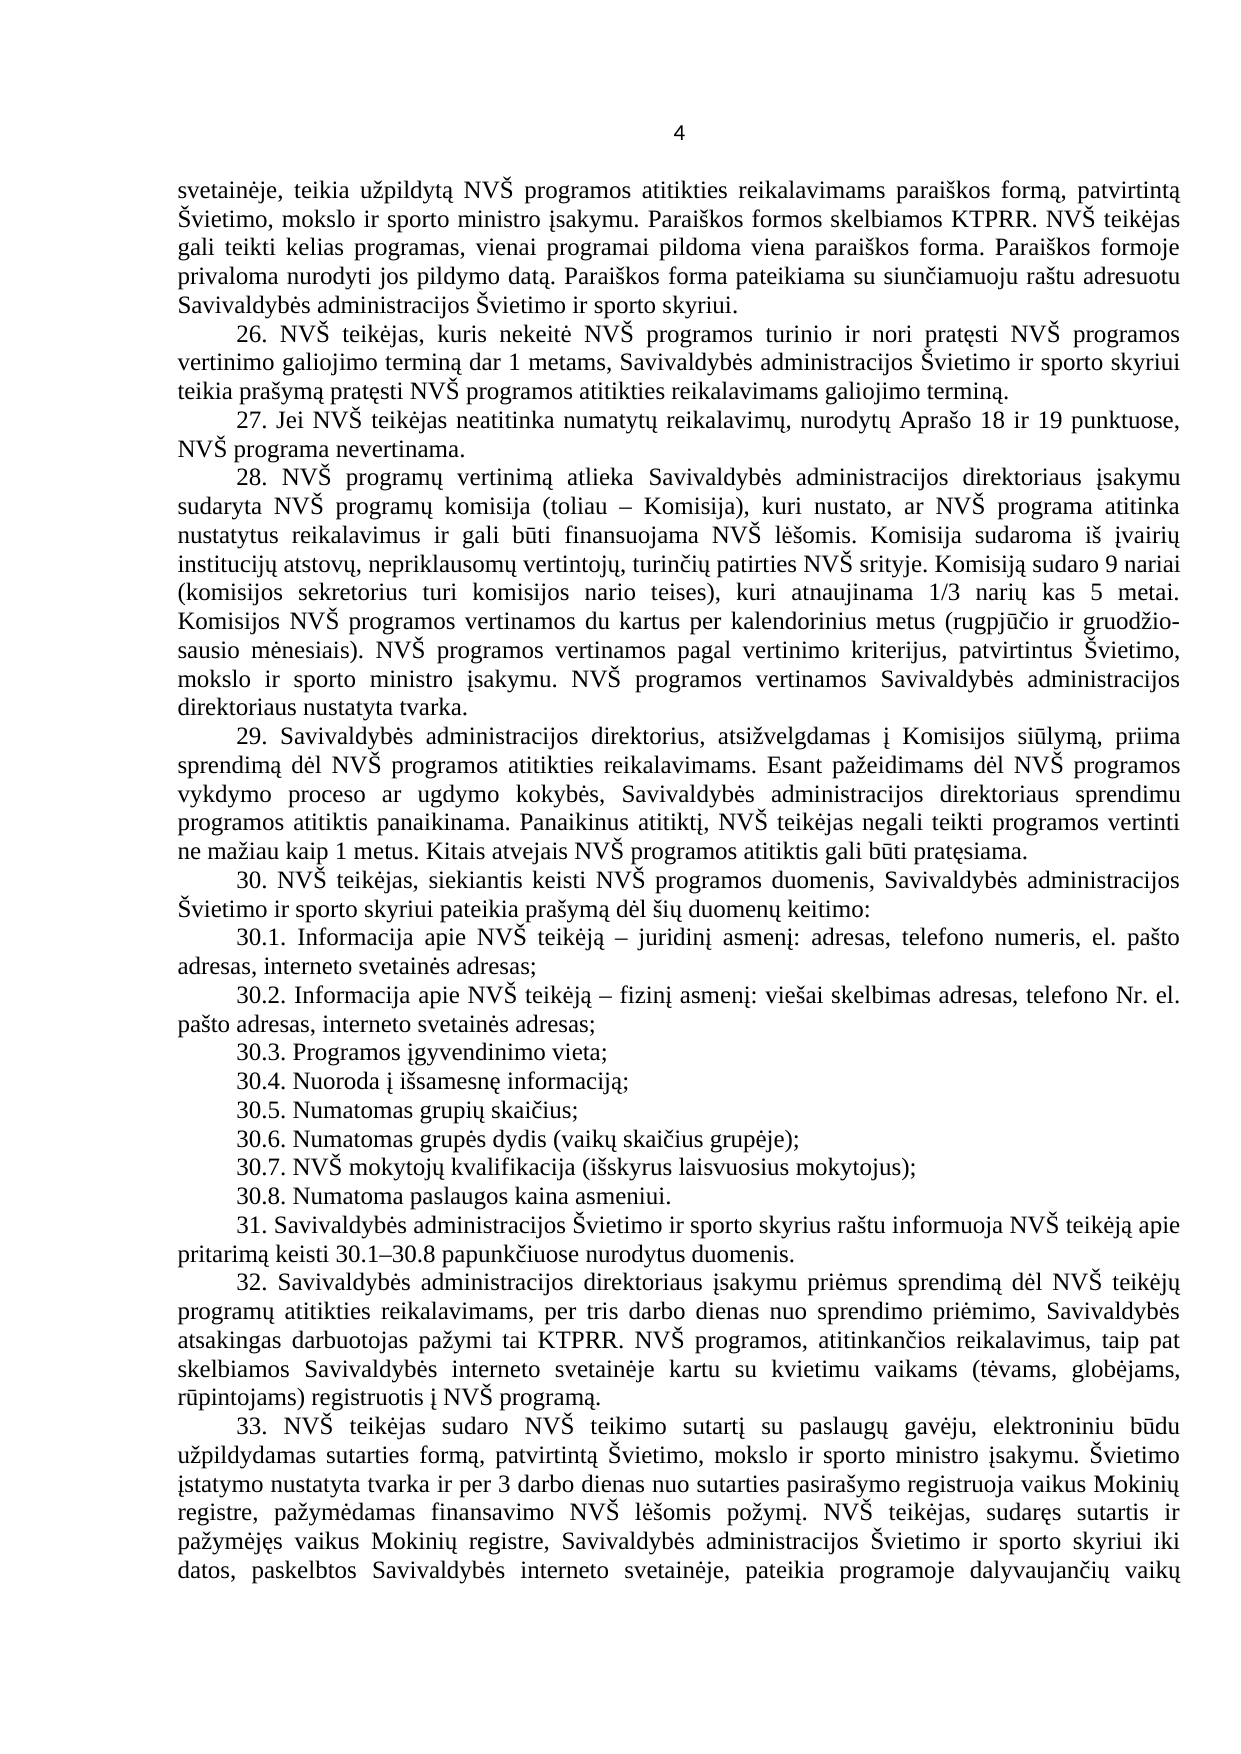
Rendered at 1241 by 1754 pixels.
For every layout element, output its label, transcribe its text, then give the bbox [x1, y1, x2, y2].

text 30.4. Nuoroda į išsamesnę informaciją; [177, 1066, 1181, 1095]
text 29. Savivaldybės administracijos direktorius, atsižvelgdamas į Komisijos siūlymą, priima sprendimą dėl NVŠ programos atitikties reikalavimams. Esant pažeidimams dėl NVŠ programos vykdymo proceso ar ugdymo kokybės, Savivaldybės administracijos direktoriaus sprendimu programos atitiktis panaikinama. Panaikinus atitiktį, NVŠ teikėjas negali teikti programos vertinti ne mažiau kaip 1 metus. Kitais atvejais NVŠ programos atitiktis gali būti pratęsiama. [177, 721, 1181, 865]
text 28. NVŠ programų vertinimą atlieka Savivaldybės administracijos direktoriaus įsakymu sudaryta NVŠ programų komisija (toliau – Komisija), kuri nustato, ar NVŠ programa atitinka nustatytus reikalavimus ir gali būti finansuojama NVŠ lėšomis. Komisija sudaroma iš įvairių institucijų atstovų, nepriklausomų vertintojų, turinčių patirties NVŠ srityje. Komisiją sudaro 9 nariai (komisijos sekretorius turi komisijos nario teises), kuri atnaujinama 1/3 narių kas 5 metai. Komisijos NVŠ programos vertinamos du kartus per kalendorinius metus (rugpjūčio ir gruodžio-sausio mėnesiais). NVŠ programos vertinamos pagal vertinimo kriterijus, patvirtintus Švietimo, mokslo ir sporto ministro įsakymu. NVŠ programos vertinamos Savivaldybės administracijos direktoriaus nustatyta tvarka. [177, 462, 1181, 721]
text 27. Jei NVŠ teikėjas neatitinka numatytų reikalavimų, nurodytų Aprašo 18 ir 19 punktuose, NVŠ programa nevertinama. [177, 405, 1181, 462]
text 30.2. Informacija apie NVŠ teikėją – fizinį asmenį: viešai skelbimas adresas, telefono Nr. el. pašto adresas, interneto svetainės adresas; [177, 980, 1181, 1037]
text 26. NVŠ teikėjas, kuris nekeitė NVŠ programos turinio ir nori pratęsti NVŠ programos vertinimo galiojimo terminą dar 1 metams, Savivaldybės administracijos Švietimo ir sporto skyriui teikia prašymą pratęsti NVŠ programos atitikties reikalavimams galiojimo terminą. [177, 319, 1181, 405]
text 33. NVŠ teikėjas sudaro NVŠ teikimo sutartį su paslaugų gavėju, elektroniniu būdu užpildydamas sutarties formą, patvirtintą Švietimo, mokslo ir sporto ministro įsakymu. Švietimo įstatymo nustatyta tvarka ir per 3 darbo dienas nuo sutarties pasirašymo registruoja vaikus Mokinių registre, pažymėdamas finansavimo NVŠ lėšomis požymį. NVŠ teikėjas, sudaręs sutartis ir pažymėjęs vaikus Mokinių registre, Savivaldybės administracijos Švietimo ir sporto skyriui iki datos, paskelbtos Savivaldybės interneto svetainėje, pateikia programoje dalyvaujančių vaikų [177, 1411, 1181, 1584]
text 30.5. Numatomas grupių skaičius; [177, 1095, 1181, 1124]
text 30.8. Numatoma paslaugos kaina asmeniui. [177, 1181, 1181, 1210]
text 30.7. NVŠ mokytojų kvalifikacija (išskyrus laisvuosius mokytojus); [177, 1152, 1181, 1181]
text 30. NVŠ teikėjas, siekiantis keisti NVŠ programos duomenis, Savivaldybės administracijos Švietimo ir sporto skyriui pateikia prašymą dėl šių duomenų keitimo: [177, 865, 1181, 922]
text svetainėje, teikia užpildytą NVŠ programos atitikties reikalavimams paraiškos formą, patvirtintą Švietimo, mokslo ir sporto ministro įsakymu. Paraiškos formos skelbiamos KTPRR. NVŠ teikėjas gali teikti kelias programas, vienai programai pildoma viena paraiškos forma. Paraiškos formoje privaloma nurodyti jos pildymo datą. Paraiškos forma pateikiama su siunčiamuoju raštu adresuotu Savivaldybės administracijos Švietimo ir sporto skyriui. [177, 175, 1181, 319]
text 32. Savivaldybės administracijos direktoriaus įsakymu priėmus sprendimą dėl NVŠ teikėjų programų atitikties reikalavimams, per tris darbo dienas nuo sprendimo priėmimo, Savivaldybės atsakingas darbuotojas pažymi tai KTPRR. NVŠ programos, atitinkančios reikalavimus, taip pat skelbiamos Savivaldybės interneto svetainėje kartu su kvietimu vaikams (tėvams, globėjams, rūpintojams) registruotis į NVŠ programą. [177, 1267, 1181, 1411]
text 31. Savivaldybės administracijos Švietimo ir sporto skyrius raštu informuoja NVŠ teikėją apie pritarimą keisti 30.1–30.8 papunkčiuose nurodytus duomenis. [177, 1210, 1181, 1267]
text 30.6. Numatomas grupės dydis (vaikų skaičius grupėje); [177, 1124, 1181, 1152]
text 30.1. Informacija apie NVŠ teikėją – juridinį asmenį: adresas, telefono numeris, el. pašto adresas, interneto svetainės adresas; [177, 922, 1181, 980]
text 30.3. Programos įgyvendinimo vieta; [177, 1037, 1181, 1066]
